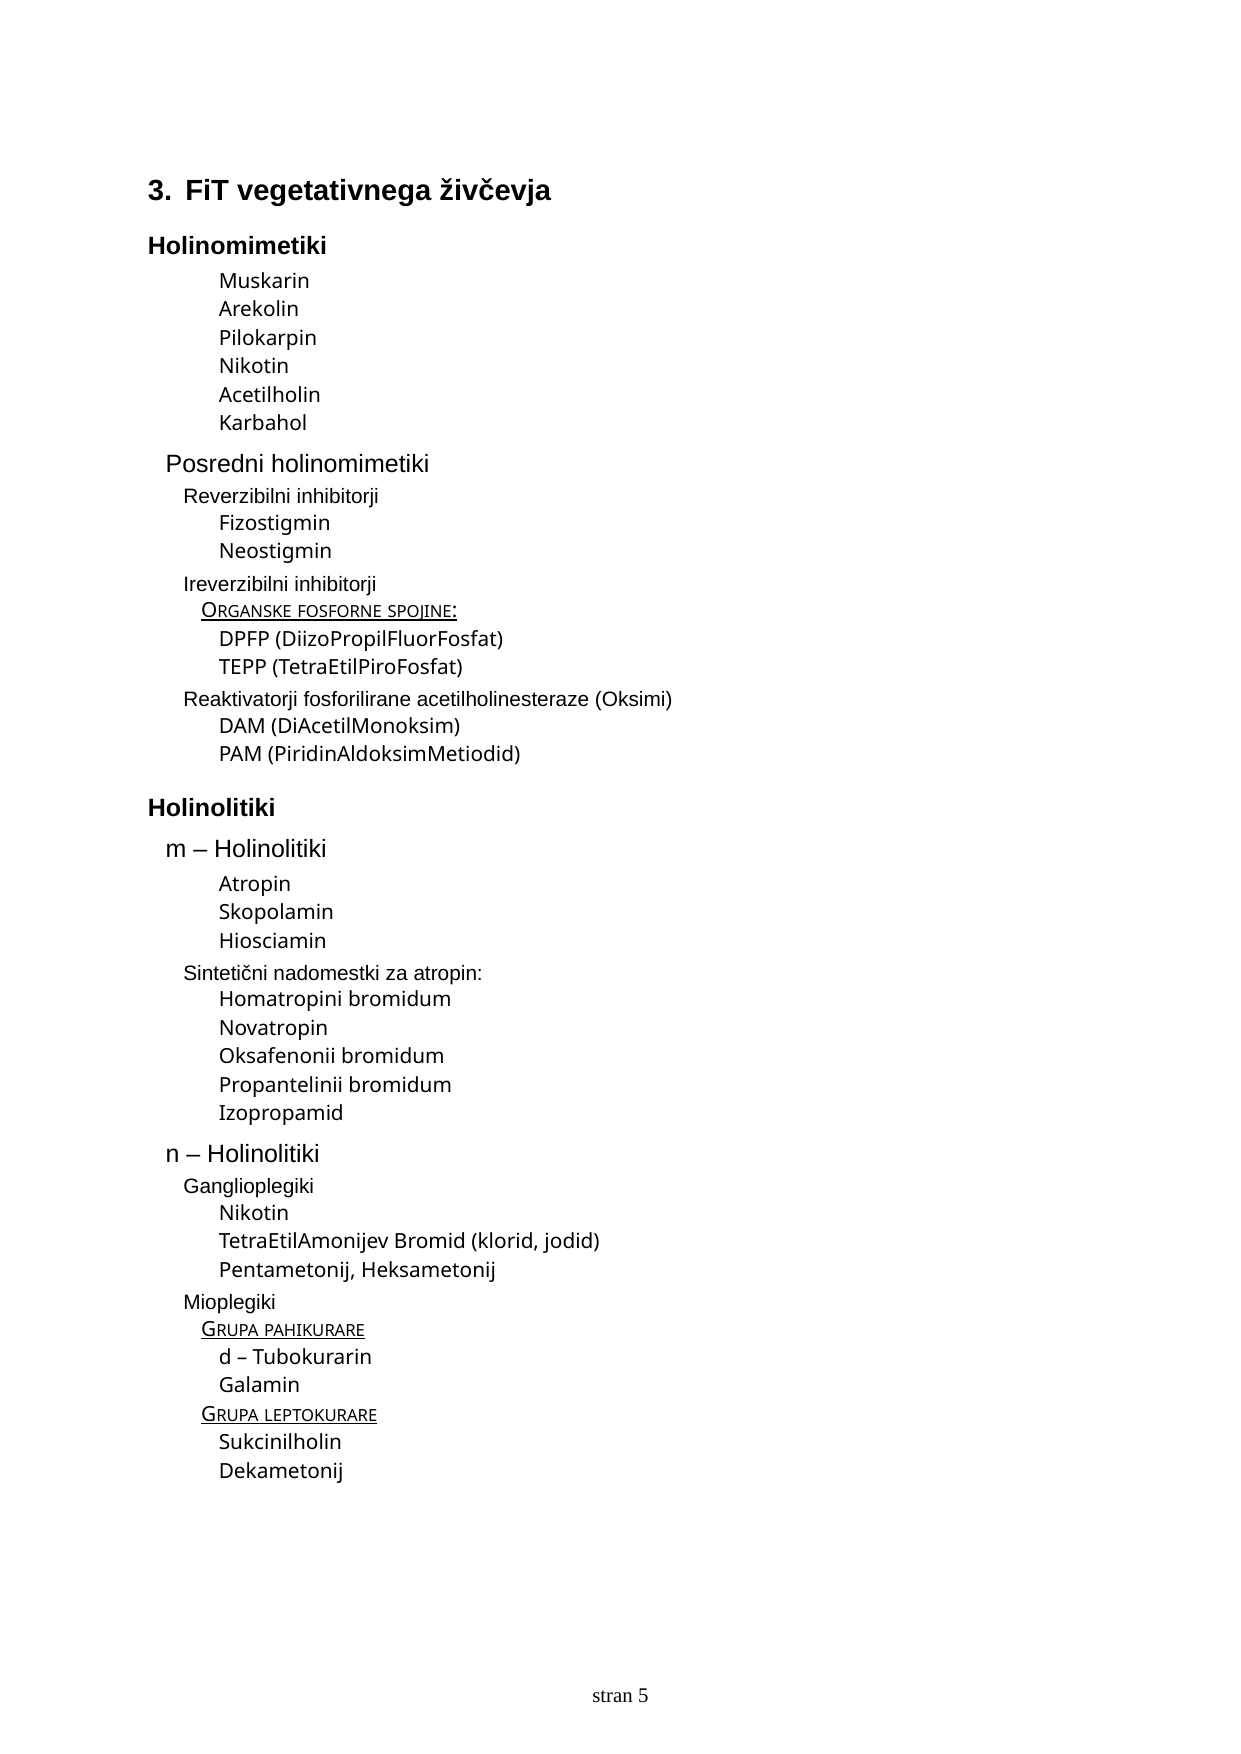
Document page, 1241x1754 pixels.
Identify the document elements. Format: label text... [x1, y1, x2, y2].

subtitle d – Tubokurarin [218, 1342, 1093, 1371]
subtitle Izopropamid [218, 1098, 1093, 1127]
subtitle Holinolitiki [148, 793, 1093, 821]
subtitle Arekolin [218, 294, 1093, 323]
subtitle Hiosciamin [218, 926, 1093, 954]
subtitle Propantelinii bromidum [218, 1070, 1093, 1098]
subtitle Posredni holinomimetiki [165, 449, 1093, 478]
subtitle Pentametonij, Heksametonij [218, 1255, 1093, 1283]
subtitle FiT vegetativnega živčevja [148, 173, 1093, 206]
subtitle Pilokarpin [218, 323, 1093, 351]
subtitle Nikotin [218, 1198, 1093, 1227]
subtitle Oksafenonii bromidum [218, 1041, 1093, 1070]
subtitle Atropin [218, 869, 1093, 897]
subtitle Sintetični nadomestki za atropin: [183, 961, 1093, 984]
subtitle Fizostigmin [218, 508, 1093, 537]
subtitle DPFP (DiizoPropilFluorFosfat) [218, 624, 1093, 652]
subtitle Homatropini bromidum [218, 984, 1093, 1013]
subtitle Karbahol [218, 408, 1093, 437]
subtitle Reaktivatorji fosforilirane acetilholinesteraze (Oksimi) [183, 687, 1093, 711]
subtitle Mioplegiki [183, 1290, 1093, 1314]
subtitle DAM (DiAcetilMonoksim) [218, 711, 1093, 739]
subtitle Neostigmin [218, 537, 1093, 565]
subtitle TEPP (TetraEtilPiroFosfat) [218, 652, 1093, 681]
subtitle Nikotin [218, 351, 1093, 380]
subtitle Skopolamin [218, 897, 1093, 926]
subtitle m – Holinolitiki [165, 834, 1093, 863]
subtitle Ireverzibilni inhibitorji [183, 571, 1093, 595]
subtitle Grupa leptokurare [201, 1399, 1093, 1427]
subtitle Dekametonij [218, 1456, 1093, 1484]
subtitle Acetilholin [218, 380, 1093, 408]
subtitle Holinomimetiki [148, 231, 1093, 260]
subtitle Ganglioplegiki [183, 1174, 1093, 1198]
subtitle TetraEtilAmonijev Bromid (klorid, jodid) [218, 1227, 1093, 1255]
subtitle Grupa pahikurare [201, 1314, 1093, 1342]
subtitle Muskarin [218, 266, 1093, 294]
subtitle Reverzibilni inhibitorji [183, 484, 1093, 508]
subtitle Galamin [218, 1371, 1093, 1399]
subtitle PAM (PiridinAldoksimMetiodid) [218, 739, 1093, 768]
subtitle Organske fosforne spojine: [201, 595, 1093, 624]
subtitle n – Holinolitiki [165, 1139, 1093, 1168]
subtitle Novatropin [218, 1013, 1093, 1041]
subtitle Sukcinilholin [218, 1427, 1093, 1456]
